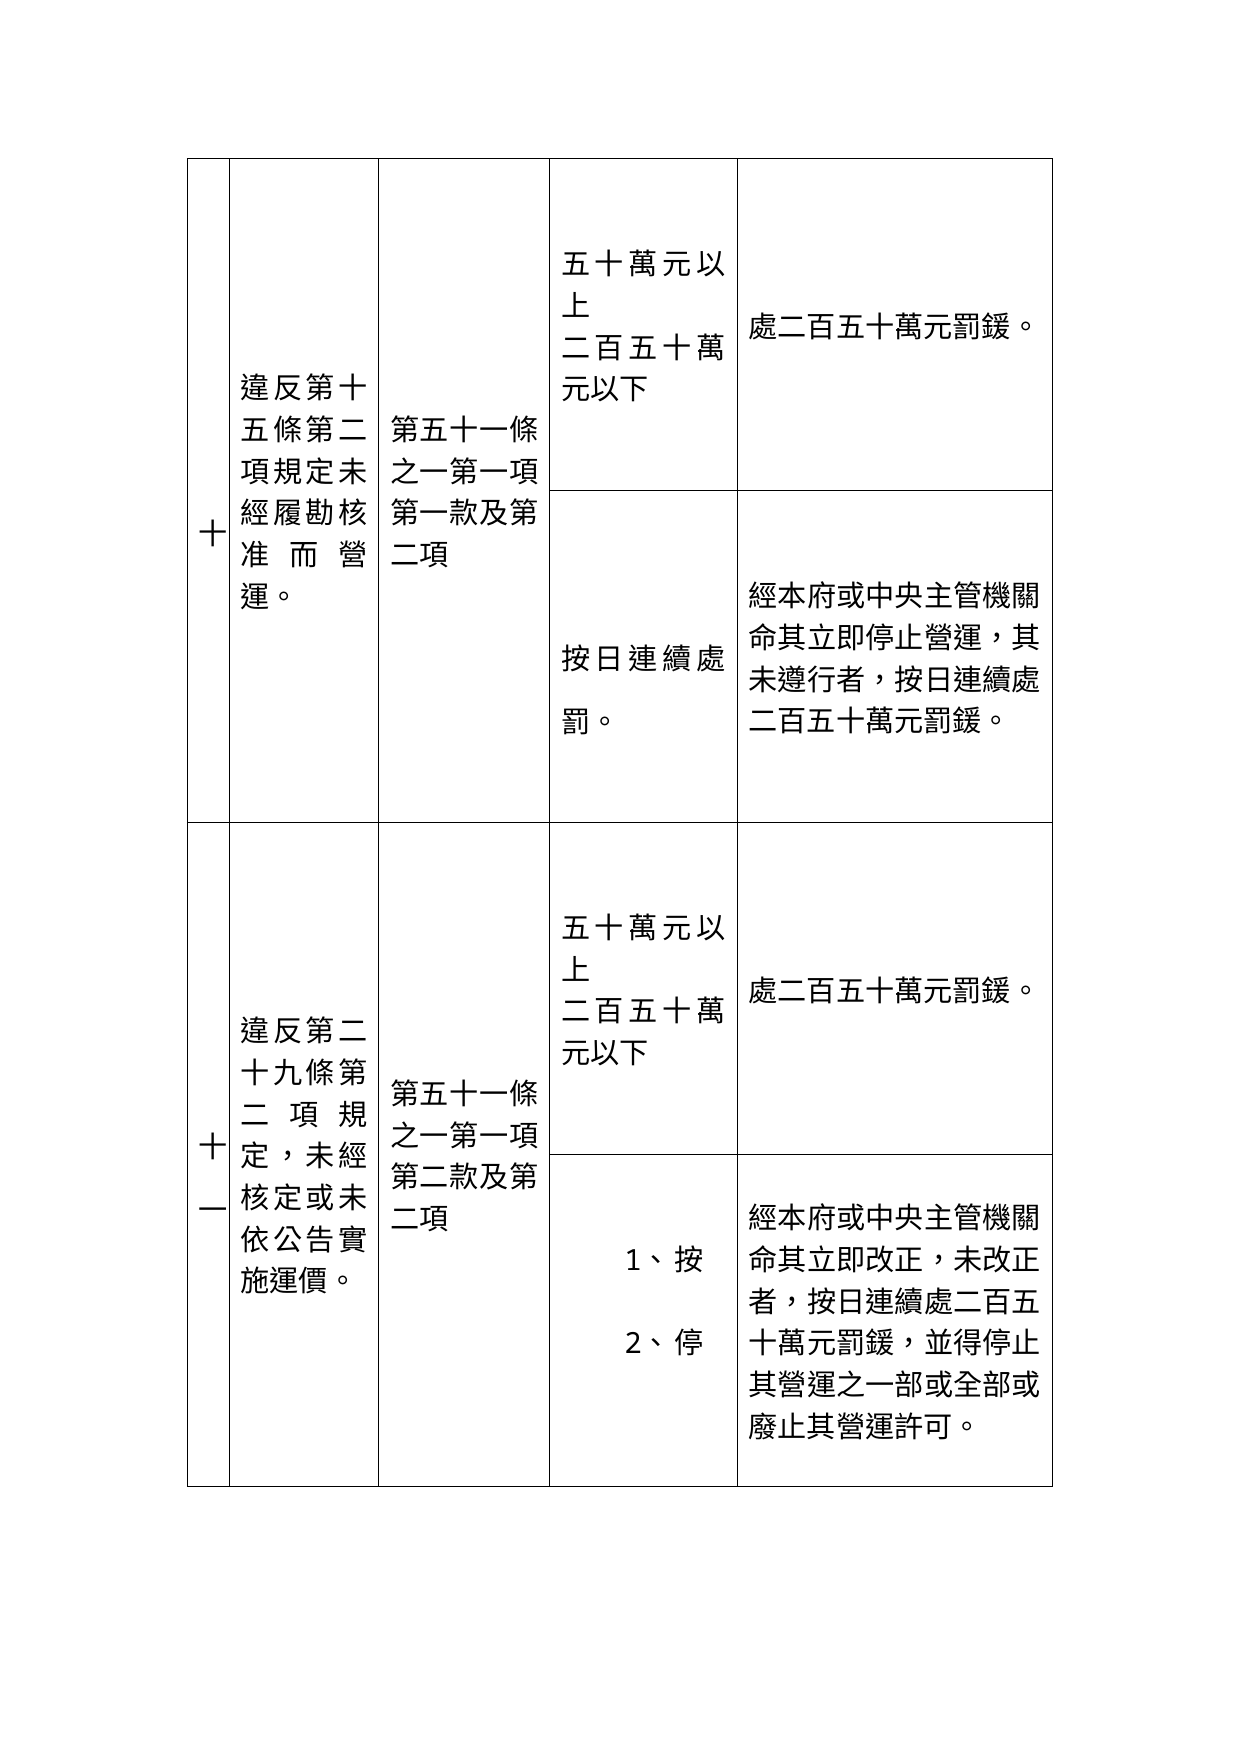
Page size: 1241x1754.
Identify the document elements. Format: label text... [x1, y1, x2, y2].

table_cell 經本府或中央主管機關命其立即停止營運，其未遵行者，按日連續處二百五十萬元罰鍰。 [738, 491, 1052, 822]
table_cell 按日連續處罰。 停止其營運之一部或全部或廢止其營運許可。 [550, 1155, 737, 1486]
table_cell 按日連續處罰。 [550, 491, 737, 822]
table_cell 十 [188, 159, 229, 822]
table_cell 處二百五十萬元罰鍰。 [738, 159, 1052, 490]
table_cell 第五十一條之一第一項第二款及第二項 [379, 823, 549, 1486]
table_cell 十一 [188, 823, 229, 1486]
table_cell 違反第二十九條第二項規定，未經核定或未依公告實施運價。 [230, 823, 378, 1486]
table_cell 經本府或中央主管機關命其立即改正，未改正者，按日連續處二百五十萬元罰鍰，並得停止其營運之一部或全部或廢止其營運許可。 [738, 1155, 1052, 1486]
table_cell 處二百五十萬元罰鍰。 [738, 823, 1052, 1154]
table_cell 違反第十五條第二項規定未經履勘核准而營運。 [230, 159, 378, 822]
table_cell 五十萬元以上 二百五十萬元以下 [550, 823, 737, 1154]
table_cell 第五十一條之一第一項第一款及第二項 [379, 159, 549, 822]
table_cell 五十萬元以上 二百五十萬元以下 [550, 159, 737, 490]
